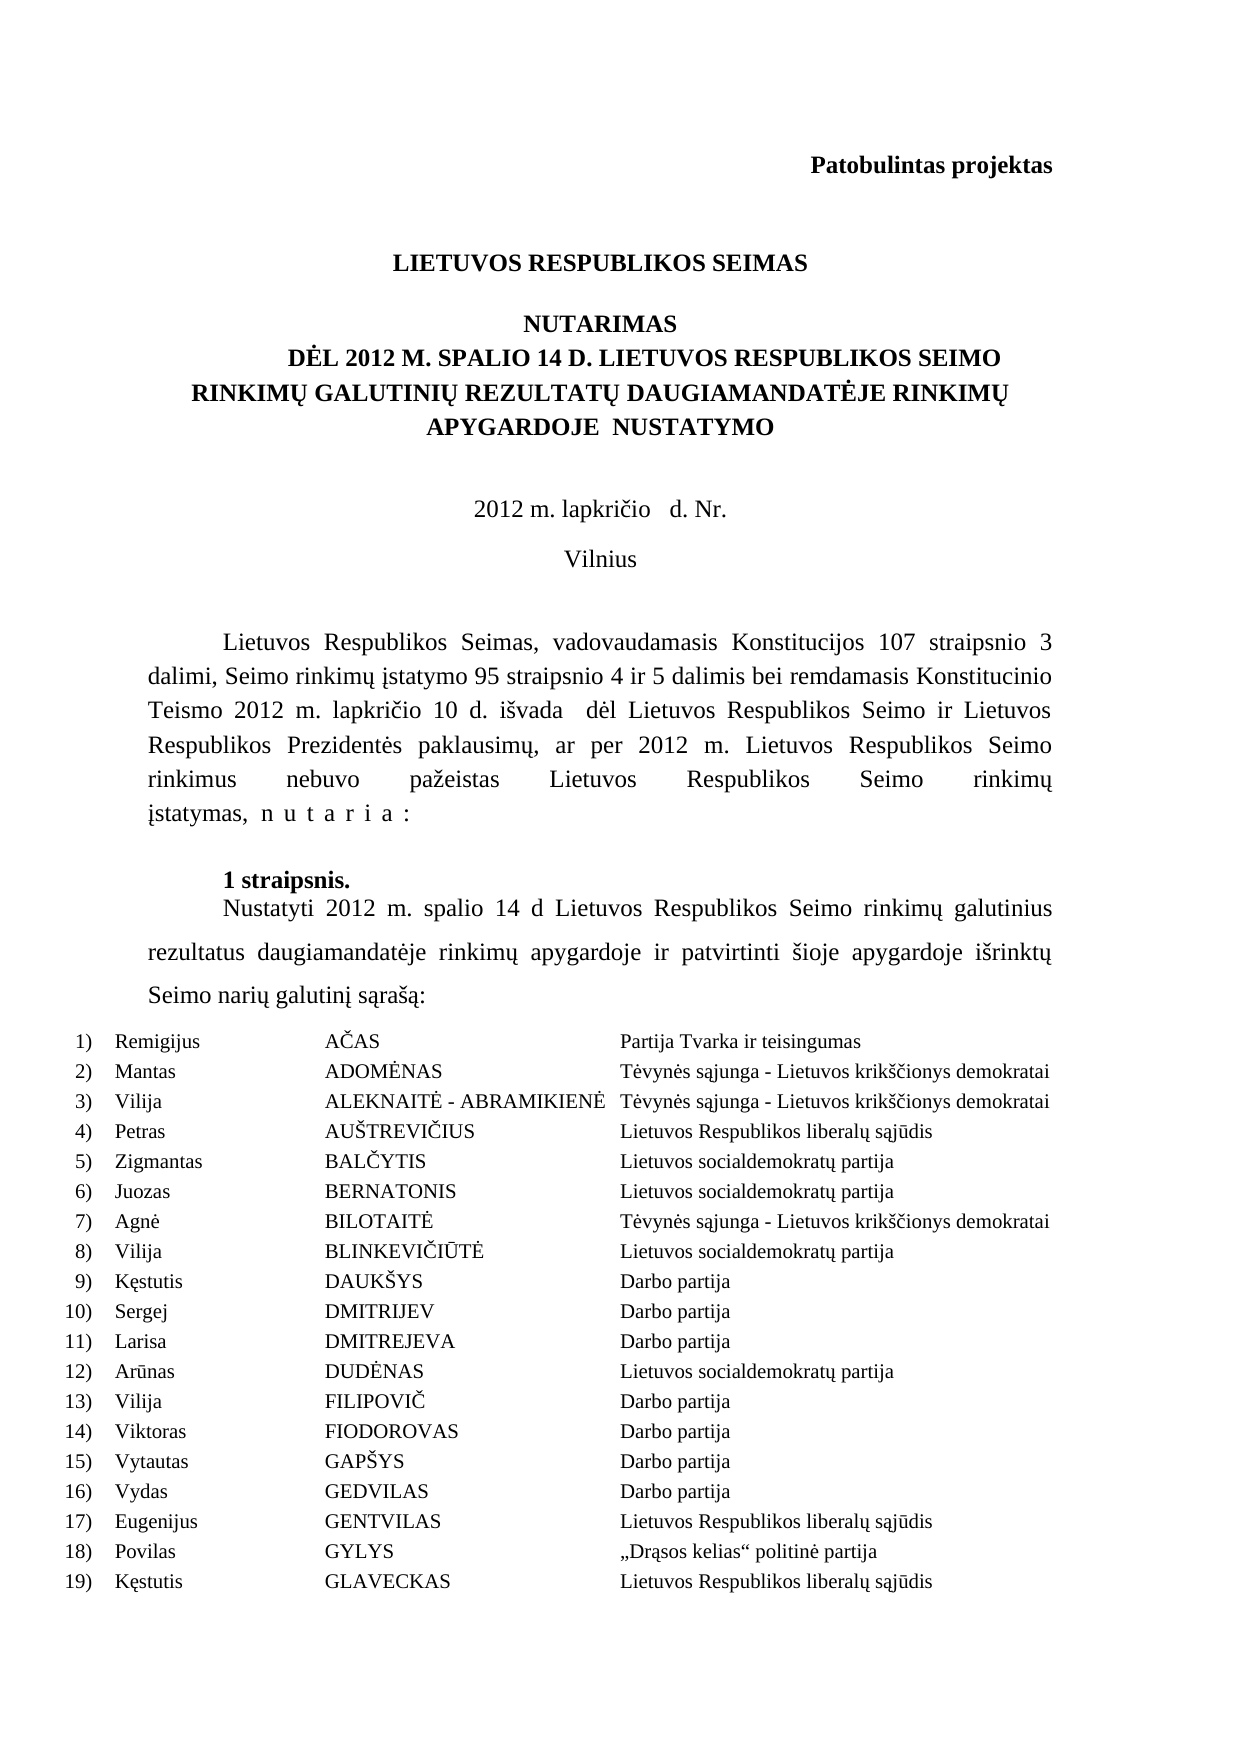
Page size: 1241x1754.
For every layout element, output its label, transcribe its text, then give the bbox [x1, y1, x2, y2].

table_cell Kęstutis [103, 1563, 313, 1593]
table_cell FIODOROVAS [313, 1413, 609, 1443]
text 2012 m. lapkričio d. Nr. [148, 494, 1053, 522]
table_cell GYLYS [313, 1533, 609, 1563]
table_header [1192, 1023, 1208, 1053]
table_cell Vilija [103, 1233, 313, 1263]
table_cell [1192, 1143, 1208, 1173]
table_cell 12) [48, 1353, 103, 1383]
table_cell Vilija [103, 1383, 313, 1413]
table_cell Lietuvos Respublikos liberalų sąjūdis [609, 1563, 1192, 1593]
table_cell BALČYTIS [313, 1143, 609, 1173]
text Nustatyti 2012 m. spalio 14 d Lietuvos Respublikos Seimo rinkimų galutinius rezultatus daugiamandatėje rinkimų apygardoje ir patvirtinti šioje apygardoje išrinktų Seimo narių galutinį sąrašą: [148, 893, 1053, 1008]
table_cell 19) [48, 1563, 103, 1593]
table_cell DUDĖNAS [313, 1353, 609, 1383]
table_cell Darbo partija [609, 1473, 1192, 1503]
table_cell [1192, 1563, 1208, 1593]
table_cell Larisa [103, 1323, 313, 1353]
table_cell 4) [48, 1113, 103, 1143]
table_cell Darbo partija [609, 1263, 1192, 1293]
text LIETUVOS RESPUBLIKOS SEIMAS [148, 248, 1053, 277]
text Patobulintas projektas [148, 150, 1053, 179]
text DĖL 2012 M. SPALIO 14 D. LIETUVOS RESPUBLIKOS SEIMO RINKIMŲ GALUTINIŲ REZULTATŲ DAUGIAMANDATĖJE RINKIMŲ APYGARDOJE NUSTATYMO [148, 338, 1053, 441]
table_cell DMITREJEVA [313, 1323, 609, 1353]
table_cell [1192, 1173, 1208, 1203]
table_cell Tėvynės sąjunga - Lietuvos krikščionys demokratai [609, 1083, 1192, 1113]
table_cell [1192, 1113, 1208, 1143]
table_cell [1192, 1413, 1208, 1443]
table_cell 8) [48, 1233, 103, 1263]
table_cell Lietuvos Respublikos liberalų sąjūdis [609, 1113, 1192, 1143]
table_cell 11) [48, 1323, 103, 1353]
table_cell Petras [103, 1113, 313, 1143]
table_cell [1192, 1533, 1208, 1563]
table_cell Darbo partija [609, 1383, 1192, 1413]
table_cell [1192, 1443, 1208, 1473]
table_header 1) [48, 1023, 103, 1053]
table_cell 9) [48, 1263, 103, 1293]
table_cell GAPŠYS [313, 1443, 609, 1473]
table_cell Mantas [103, 1053, 313, 1083]
text 1 straipsnis. [148, 856, 1053, 893]
text Lietuvos Respublikos Seimas, vadovaudamasis Konstitucijos 107 straipsnio 3 dalimi, Seimo rinkimų įstatymo 95 straipsnio 4 ir 5 dalimis bei remdamasis Konstitucinio Teismo 2012 m. lapkričio 10 d. išvada dėl Lietuvos Respublikos Seimo ir Lietuvos Respublikos Prezidentės paklausimų, ar per 2012 m. Lietuvos Respublikos Seimo rinkimus nebuvo pažeistas Lietuvos Respublikos Seimo rinkimų įstatymas, nutaria: [148, 621, 1053, 827]
table_cell 14) [48, 1413, 103, 1443]
table_cell Vilija [103, 1083, 313, 1113]
table_cell 18) [48, 1533, 103, 1563]
table_cell 10) [48, 1293, 103, 1323]
table_cell 7) [48, 1203, 103, 1233]
table_cell Tėvynės sąjunga - Lietuvos krikščionys demokratai [609, 1203, 1192, 1233]
table_cell Kęstutis [103, 1263, 313, 1293]
table_cell DMITRIJEV [313, 1293, 609, 1323]
table_cell Povilas [103, 1533, 313, 1563]
table_cell [1192, 1053, 1208, 1083]
table_cell [1192, 1323, 1208, 1353]
table_cell Tėvynės sąjunga - Lietuvos krikščionys demokratai [609, 1053, 1192, 1083]
text Vilnius [148, 544, 1053, 573]
table_cell 3) [48, 1083, 103, 1113]
table_cell ADOMĖNAS [313, 1053, 609, 1083]
table_cell Darbo partija [609, 1413, 1192, 1443]
table_cell Lietuvos Respublikos liberalų sąjūdis [609, 1503, 1192, 1533]
table_cell Darbo partija [609, 1323, 1192, 1353]
table_cell ALEKNAITĖ - ABRAMIKIENĖ [313, 1083, 609, 1113]
table_cell Viktoras [103, 1413, 313, 1443]
table_cell GENTVILAS [313, 1503, 609, 1533]
table_cell BLINKEVIČIŪTĖ [313, 1233, 609, 1263]
table_cell [1192, 1383, 1208, 1413]
table_cell Lietuvos socialdemokratų partija [609, 1233, 1192, 1263]
table_cell Eugenijus [103, 1503, 313, 1533]
table_cell Agnė [103, 1203, 313, 1233]
table_cell Vytautas [103, 1443, 313, 1473]
table_cell 16) [48, 1473, 103, 1503]
table_cell Lietuvos socialdemokratų partija [609, 1353, 1192, 1383]
table_cell 2) [48, 1053, 103, 1083]
table_cell DAUKŠYS [313, 1263, 609, 1293]
table_cell Darbo partija [609, 1293, 1192, 1323]
table_cell 5) [48, 1143, 103, 1173]
table_cell [1192, 1503, 1208, 1533]
table_cell AUŠTREVIČIUS [313, 1113, 609, 1143]
table_cell BERNATONIS [313, 1173, 609, 1203]
table_cell FILIPOVIČ [313, 1383, 609, 1413]
table_cell Juozas [103, 1173, 313, 1203]
text NUTARIMAS [148, 303, 1053, 338]
table_cell [1192, 1203, 1208, 1233]
table_cell 13) [48, 1383, 103, 1413]
table_cell [1192, 1083, 1208, 1113]
table_cell Vydas [103, 1473, 313, 1503]
table_cell GLAVECKAS [313, 1563, 609, 1593]
table_header AČAS [313, 1023, 609, 1053]
table_cell [1192, 1233, 1208, 1263]
table_cell Arūnas [103, 1353, 313, 1383]
table_header Partija Tvarka ir teisingumas [609, 1023, 1192, 1053]
table_cell Sergej [103, 1293, 313, 1323]
table_cell 17) [48, 1503, 103, 1533]
table_cell 6) [48, 1173, 103, 1203]
table_cell Zigmantas [103, 1143, 313, 1173]
table_cell Lietuvos socialdemokratų partija [609, 1143, 1192, 1173]
table_cell [1192, 1263, 1208, 1293]
table_cell GEDVILAS [313, 1473, 609, 1503]
table_cell [1192, 1353, 1208, 1383]
table_cell Lietuvos socialdemokratų partija [609, 1173, 1192, 1203]
table_cell 15) [48, 1443, 103, 1473]
table_cell [1192, 1293, 1208, 1323]
table_header Remigijus [103, 1023, 313, 1053]
table_cell [1192, 1473, 1208, 1503]
table_cell Darbo partija [609, 1443, 1192, 1473]
table_cell BILOTAITĖ [313, 1203, 609, 1233]
table_cell „Drąsos kelias“ politinė partija [609, 1533, 1192, 1563]
